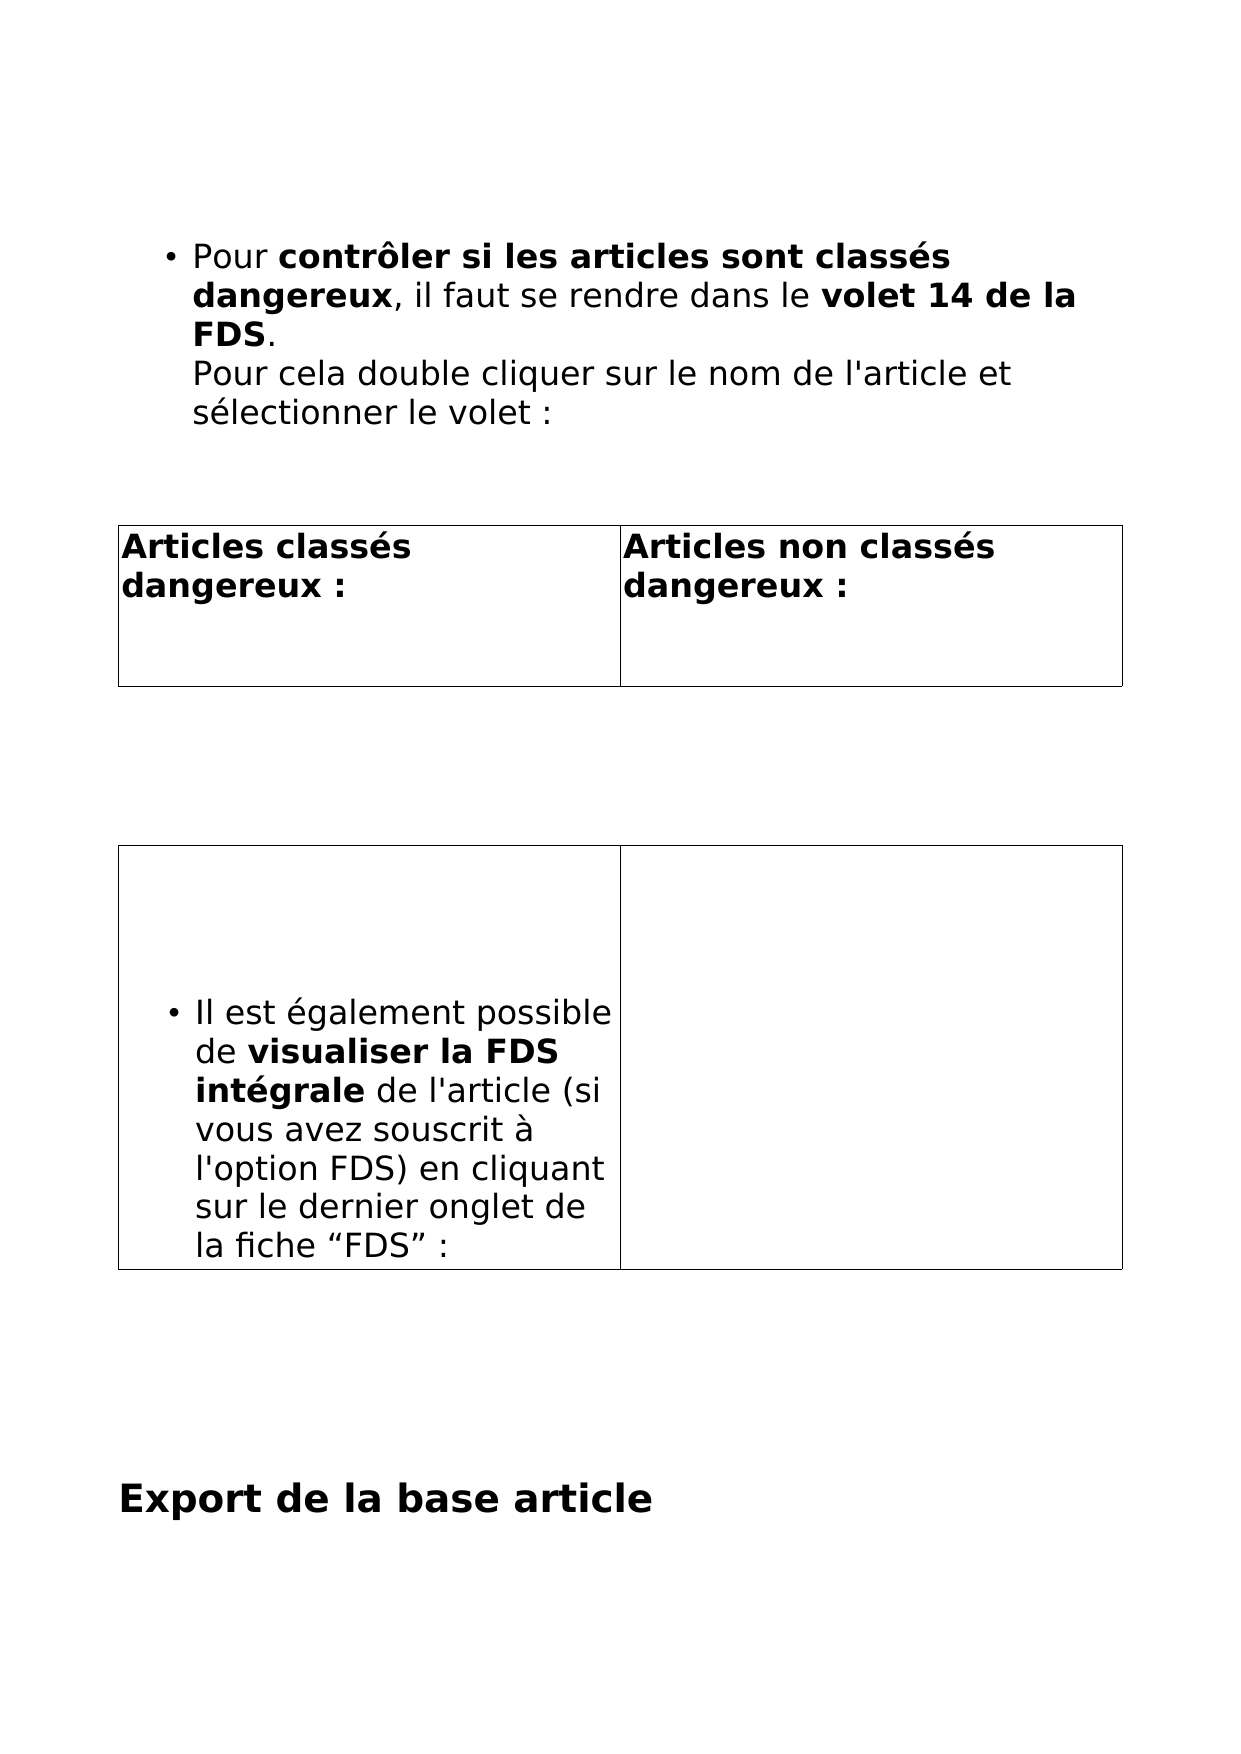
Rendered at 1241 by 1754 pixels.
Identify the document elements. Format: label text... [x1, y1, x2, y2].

table_header Articles non classés dangereux : [621, 526, 1122, 686]
subtitle Export de la base article [118, 1476, 1122, 1522]
list Pour contrôler si les articles sont classés dangereux, il faut se rendre dans le volet 14 de la FDS. Pour cela double cliquer sur le nom de l'article et sélectionner le volet : [177, 238, 1122, 510]
table_header Il est également possible de visualiser la FDS intégrale de l'article (si vous avez souscrit à l'option FDS) en cliquant sur le dernier onglet de la fiche “FDS” : [119, 846, 620, 1269]
table_header [621, 846, 1122, 1269]
table_header Articles classés dangereux : [119, 526, 620, 686]
